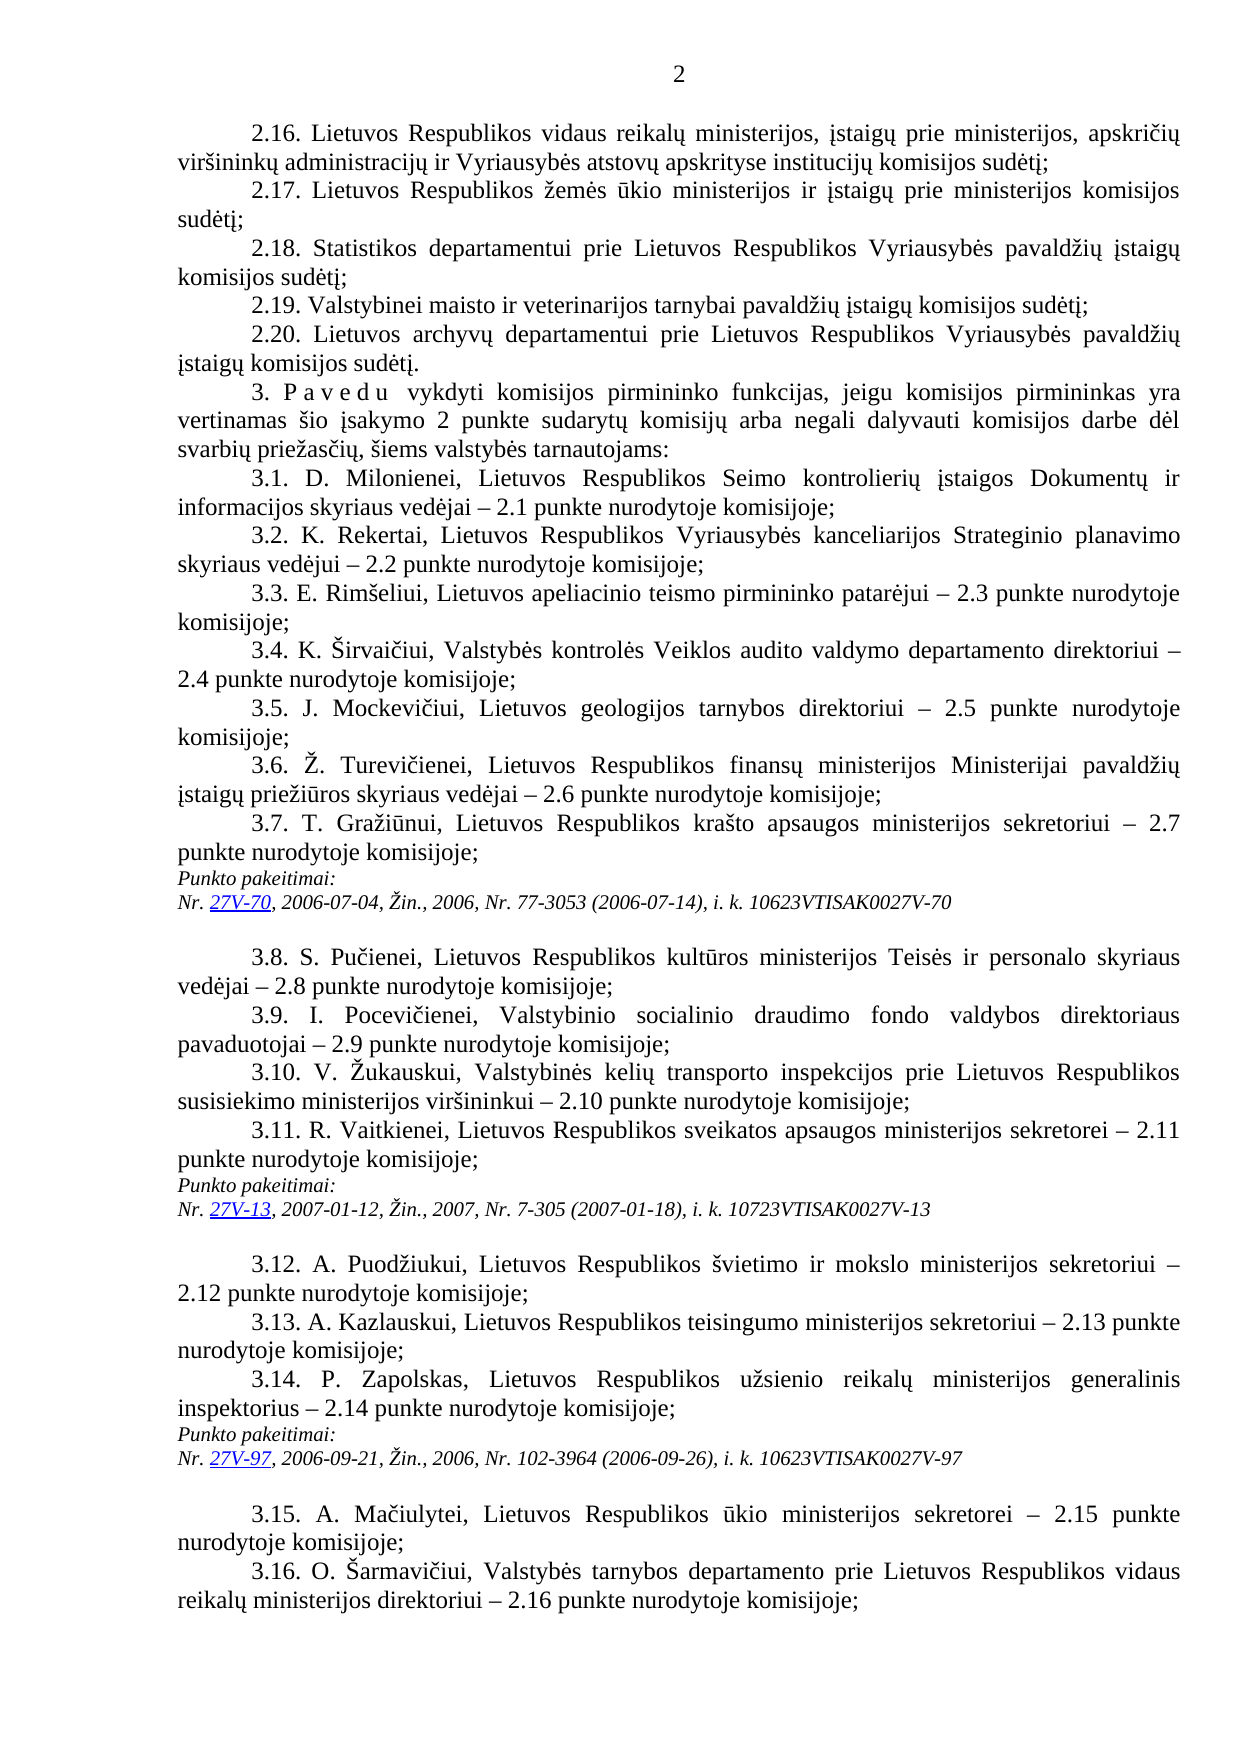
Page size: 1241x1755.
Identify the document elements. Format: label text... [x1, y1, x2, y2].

text 2.19. Valstybinei maisto ir veterinarijos tarnybai pavaldžių įstaigų komisijos sudėtį; [177, 291, 1181, 319]
text Nr. 27V-97, 2006-09-21, Žin., 2006, Nr. 102-3964 (2006-09-26), i. k. 10623VTISAK0027V-97 [177, 1446, 1181, 1470]
text 3.14. P. Zapolskas, Lietuvos Respublikos užsienio reikalų ministerijos generalinis inspektorius – 2.14 punkte nurodytoje komisijoje; [177, 1364, 1181, 1422]
text 3.8. S. Pučienei, Lietuvos Respublikos kultūros ministerijos Teisės ir personalo skyriaus vedėjai – 2.8 punkte nurodytoje komisijoje; [177, 942, 1181, 1000]
text 3.11. R. Vaitkienei, Lietuvos Respublikos sveikatos apsaugos ministerijos sekretorei – 2.11 punkte nurodytoje komisijoje; [177, 1115, 1181, 1172]
text 3.5. J. Mockevičiui, Lietuvos geologijos tarnybos direktoriui – 2.5 punkte nurodytoje komisijoje; [177, 693, 1181, 751]
text 3. Pavedu vykdyti komisijos pirmininko funkcijas, jeigu komisijos pirmininkas yra vertinamas šio įsakymo 2 punkte sudarytų komisijų arba negali dalyvauti komisijos darbe dėl svarbių priežasčių, šiems valstybės tarnautojams: [177, 377, 1181, 463]
text 3.1. D. Milonienei, Lietuvos Respublikos Seimo kontrolierių įstaigos Dokumentų ir informacijos skyriaus vedėjai – 2.1 punkte nurodytoje komisijoje; [177, 463, 1181, 521]
text 3.9. I. Pocevičienei, Valstybinio socialinio draudimo fondo valdybos direktoriaus pavaduotojai – 2.9 punkte nurodytoje komisijoje; [177, 1000, 1181, 1057]
text 2.17. Lietuvos Respublikos žemės ūkio ministerijos ir įstaigų prie ministerijos komisijos sudėtį; [177, 176, 1181, 233]
text 3.7. T. Gražiūnui, Lietuvos Respublikos krašto apsaugos ministerijos sekretoriui – 2.7 punkte nurodytoje komisijoje; [177, 808, 1181, 866]
text 2.20. Lietuvos archyvų departamentui prie Lietuvos Respublikos Vyriausybės pavaldžių įstaigų komisijos sudėtį. [177, 319, 1181, 377]
text Punkto pakeitimai: [177, 1422, 1181, 1446]
text 3.12. A. Puodžiukui, Lietuvos Respublikos švietimo ir mokslo ministerijos sekretoriui – 2.12 punkte nurodytoje komisijoje; [177, 1249, 1181, 1307]
text Nr. 27V-70, 2006-07-04, Žin., 2006, Nr. 77-3053 (2006-07-14), i. k. 10623VTISAK0027V-70 [177, 890, 1181, 914]
text 3.4. K. Širvaičiui, Valstybės kontrolės Veiklos audito valdymo departamento direktoriui – 2.4 punkte nurodytoje komisijoje; [177, 636, 1181, 693]
text 2.18. Statistikos departamentui prie Lietuvos Respublikos Vyriausybės pavaldžių įstaigų komisijos sudėtį; [177, 233, 1181, 291]
text 3.16. O. Šarmavičiui, Valstybės tarnybos departamento prie Lietuvos Respublikos vidaus reikalų ministerijos direktoriui – 2.16 punkte nurodytoje komisijoje; [177, 1556, 1181, 1614]
text 3.10. V. Žukauskui, Valstybinės kelių transporto inspekcijos prie Lietuvos Respublikos susisiekimo ministerijos viršininkui – 2.10 punkte nurodytoje komisijoje; [177, 1057, 1181, 1115]
text 2.16. Lietuvos Respublikos vidaus reikalų ministerijos, įstaigų prie ministerijos, apskričių viršininkų administracijų ir Vyriausybės atstovų apskrityse institucijų komisijos sudėtį; [177, 118, 1181, 176]
text Punkto pakeitimai: [177, 1172, 1181, 1197]
text 3.3. E. Rimšeliui, Lietuvos apeliacinio teismo pirmininko patarėjui – 2.3 punkte nurodytoje komisijoje; [177, 578, 1181, 636]
text 3.6. Ž. Turevičienei, Lietuvos Respublikos finansų ministerijos Ministerijai pavaldžių įstaigų priežiūros skyriaus vedėjai – 2.6 punkte nurodytoje komisijoje; [177, 751, 1181, 808]
text 3.13. A. Kazlauskui, Lietuvos Respublikos teisingumo ministerijos sekretoriui – 2.13 punkte nurodytoje komisijoje; [177, 1307, 1181, 1364]
text Nr. 27V-13, 2007-01-12, Žin., 2007, Nr. 7-305 (2007-01-18), i. k. 10723VTISAK0027V-13 [177, 1197, 1181, 1221]
text 3.2. K. Rekertai, Lietuvos Respublikos Vyriausybės kanceliarijos Strateginio planavimo skyriaus vedėjui – 2.2 punkte nurodytoje komisijoje; [177, 521, 1181, 578]
text Punkto pakeitimai: [177, 866, 1181, 890]
text 3.15. A. Mačiulytei, Lietuvos Respublikos ūkio ministerijos sekretorei – 2.15 punkte nurodytoje komisijoje; [177, 1499, 1181, 1556]
